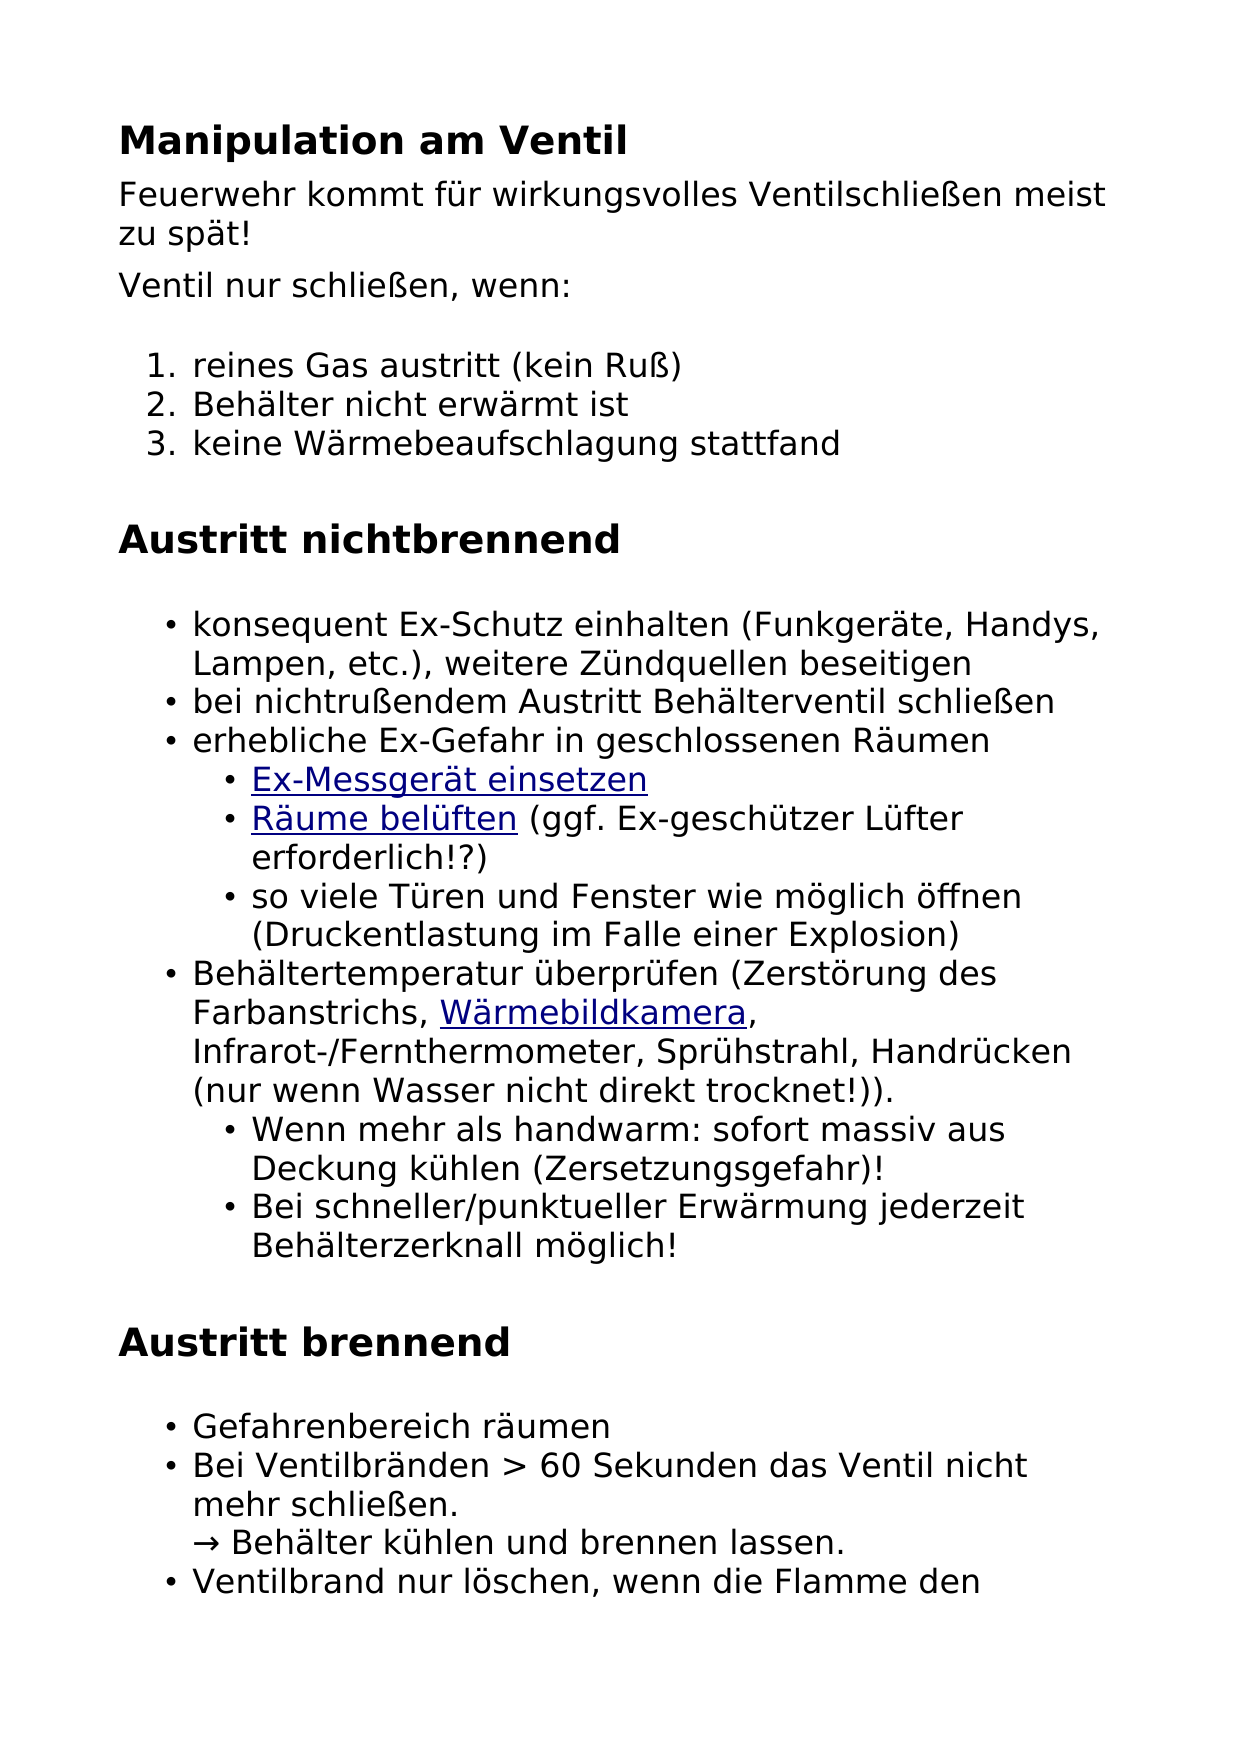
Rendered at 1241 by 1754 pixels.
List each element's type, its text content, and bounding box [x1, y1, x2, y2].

list reines Gas austritt (kein Ruß) [177, 347, 1122, 386]
list Ex-Messgerät einsetzen [236, 761, 1122, 799]
list erhebliche Ex-Gefahr in geschlossenen Räumen [177, 722, 1122, 761]
list Räume belüften (ggf. Ex-geschützer Lüfter erforderlich!?) [236, 799, 1122, 877]
list konsequent Ex-Schutz einhalten (Funkgeräte, Handys, Lampen, etc.), weitere Zündquellen beseitigen [177, 605, 1122, 683]
list Bei schneller/punktueller Erwärmung jederzeit Behälterzerknall möglich! [236, 1188, 1122, 1266]
list Ventilbrand nur löschen, wenn die Flamme den [177, 1563, 1122, 1602]
list Wenn mehr als handwarm: sofort massiv aus Deckung kühlen (Zersetzungsgefahr)! [236, 1110, 1122, 1188]
text Ventil nur schließen, wenn: [118, 266, 1122, 305]
list Behältertemperatur überprüfen (Zerstörung des Farbanstrichs, Wärmebildkamera, Infrarot-/Fernthermometer, Sprühstrahl, Handrücken (nur wenn Wasser nicht direkt trocknet!)). [177, 955, 1122, 1110]
list bei nichtrußendem Austritt Behälterventil schließen [177, 683, 1122, 722]
list Gefahrenbereich räumen [177, 1407, 1122, 1446]
list Bei Ventilbränden > 60 Sekunden das Ventil nicht mehr schließen. → Behälter kühlen und brennen lassen. [177, 1446, 1122, 1563]
list Behälter nicht erwärmt ist [177, 386, 1122, 424]
list keine Wärmebeaufschlagung stattfand [177, 424, 1122, 463]
subtitle Manipulation am Ventil [118, 118, 1122, 163]
text Feuerwehr kommt für wirkungsvolles Ventilschließen meist zu spät! [118, 176, 1122, 253]
subtitle Austritt brennend [118, 1320, 1122, 1365]
subtitle Austritt nichtbrennend [118, 518, 1122, 563]
list so viele Türen und Fenster wie möglich öffnen (Druckentlastung im Falle einer Explosion) [236, 877, 1122, 955]
